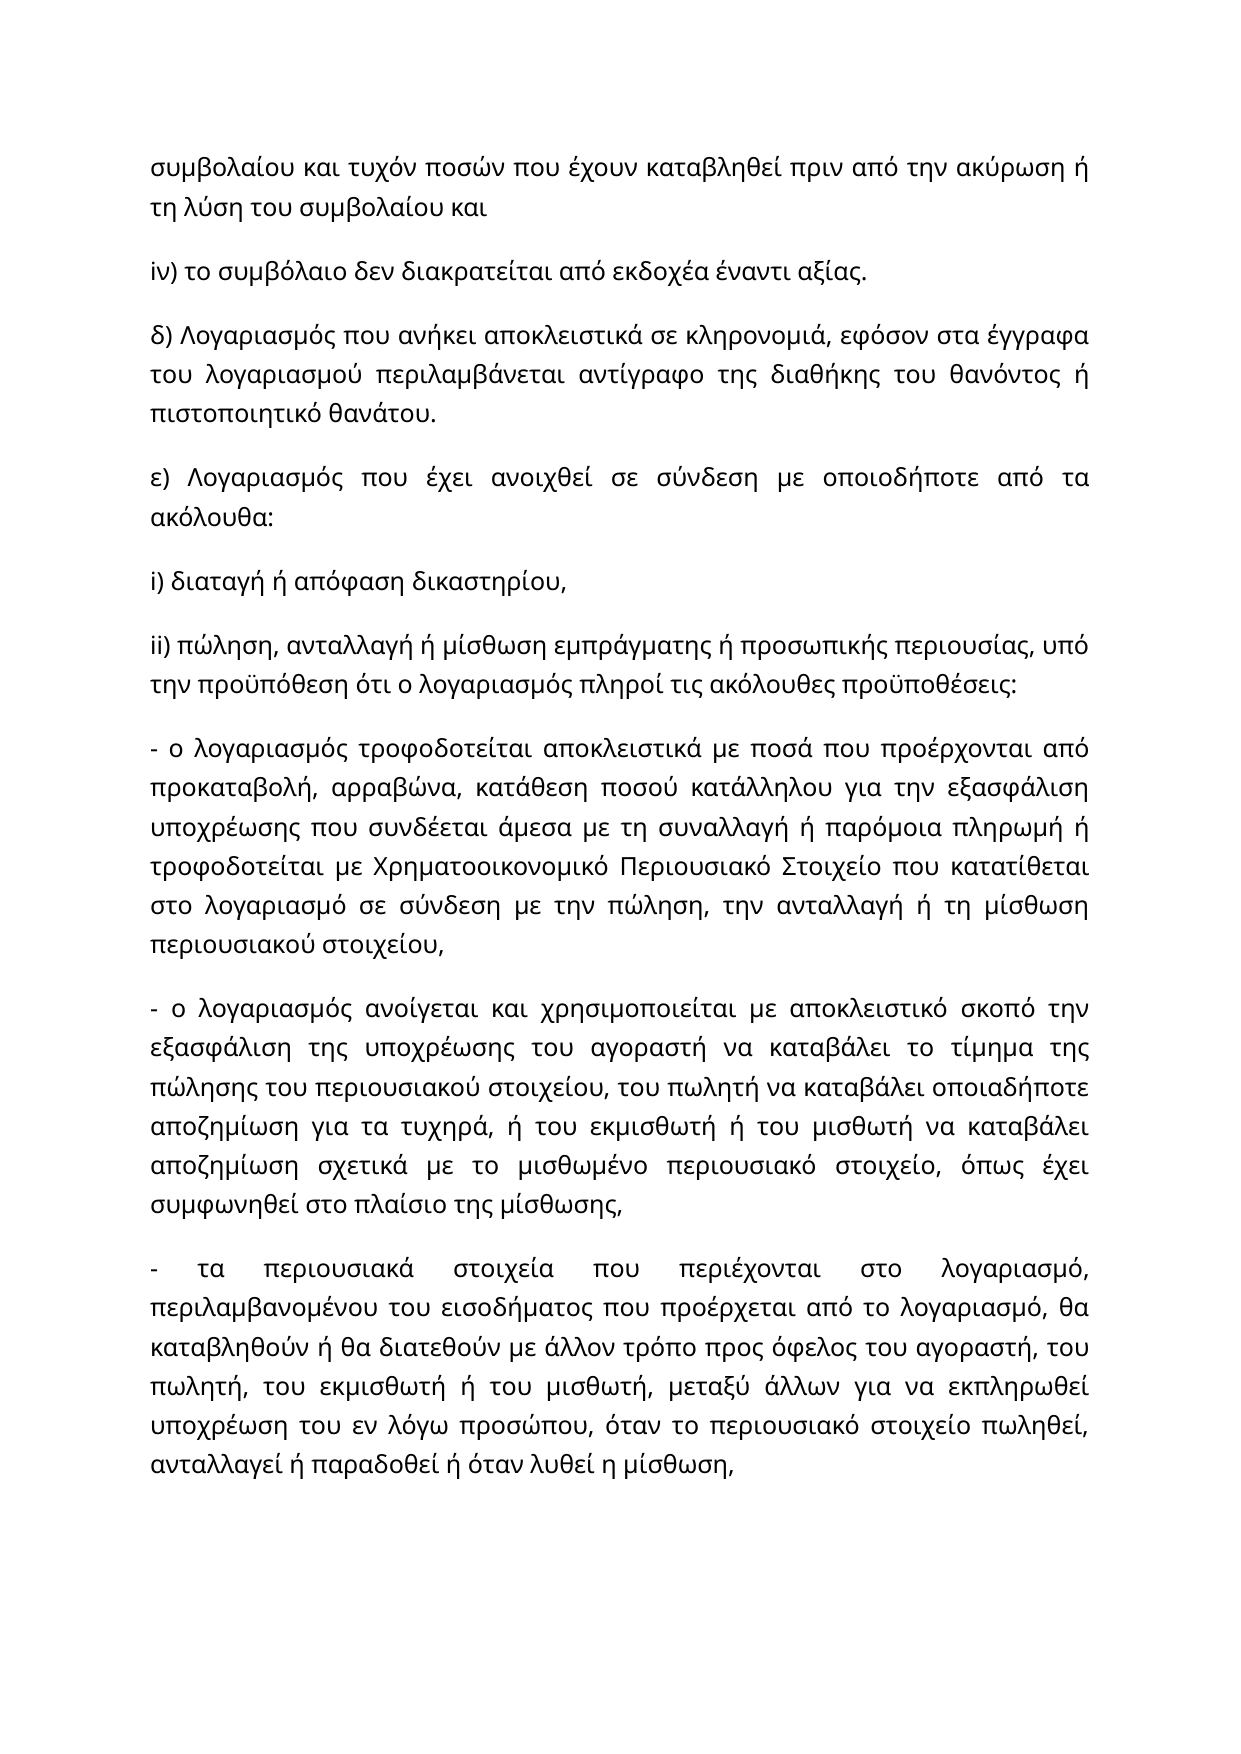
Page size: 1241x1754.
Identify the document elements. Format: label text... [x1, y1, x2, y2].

text δ) Λογαριασμός που ανήκει αποκλειστικά σε κληρονομιά, εφόσον στα έγγραφα του λογαριασμού περιλαμβάνεται αντίγραφο της διαθήκης του θανόντος ή πιστοποιητικό θανάτου. [150, 317, 1090, 430]
text iν) το συμβόλαιο δεν διακρατείται από εκδοχέα έναντι αξίας. [150, 253, 1090, 287]
text ii) πώληση, ανταλλαγή ή μίσθωση εμπράγματης ή προσωπικής περιουσίας, υπό την προϋπόθεση ότι ο λογαριασμός πληροί τις ακόλουθες προϋποθέσεις: [150, 627, 1090, 701]
text i) διαταγή ή απόφαση δικαστηρίου, [150, 563, 1090, 597]
text - τα περιουσιακά στοιχεία που περιέχονται στο λογαριασμό, περιλαμβανομένου του εισοδήματος που προέρχεται από το λογαριασμό, θα καταβληθούν ή θα διατεθούν με άλλον τρόπο προς όφελος του αγοραστή, του πωλητή, του εκμισθωτή ή του μισθωτή, μεταξύ άλλων για να εκπληρωθεί υποχρέωση του εν λόγω προσώπου, όταν το περιουσιακό στοιχείο πωληθεί, ανταλλαγεί ή παραδοθεί ή όταν λυθεί η μίσθωση, [150, 1251, 1090, 1481]
text - ο λογαριασμός τροφοδοτείται αποκλειστικά με ποσά που προέρχονται από προκαταβολή, αρραβώνα, κατάθεση ποσού κατάλληλου για την εξασφάλιση υποχρέωσης που συνδέεται άμεσα με τη συναλλαγή ή παρόμοια πληρωμή ή τροφοδοτείται με Χρηματοοικονομικό Περιουσιακό Στοιχείο που κατατίθεται στο λογαριασμό σε σύνδεση με την πώληση, την ανταλλαγή ή τη μίσθωση περιουσιακού στοιχείου, [150, 731, 1090, 961]
text συμβολαίου και τυχόν ποσών που έχουν καταβληθεί πριν από την ακύρωση ή τη λύση του συμβολαίου και [150, 150, 1090, 223]
text - ο λογαριασμός ανοίγεται και χρησιμοποιείται με αποκλειστικό σκοπό την εξασφάλιση της υποχρέωσης του αγοραστή να καταβάλει το τίμημα της πώλησης του περιουσιακού στοιχείου, του πωλητή να καταβάλει οποιαδήποτε αποζημίωση για τα τυχηρά, ή του εκμισθωτή ή του μισθωτή να καταβάλει αποζημίωση σχετικά με το μισθωμένο περιουσιακό στοιχείο, όπως έχει συμφωνηθεί στο πλαίσιο της μίσθωσης, [150, 991, 1090, 1221]
text ε) Λογαριασμός που έχει ανοιχθεί σε σύνδεση με οποιοδήποτε από τα ακόλουθα: [150, 460, 1090, 533]
